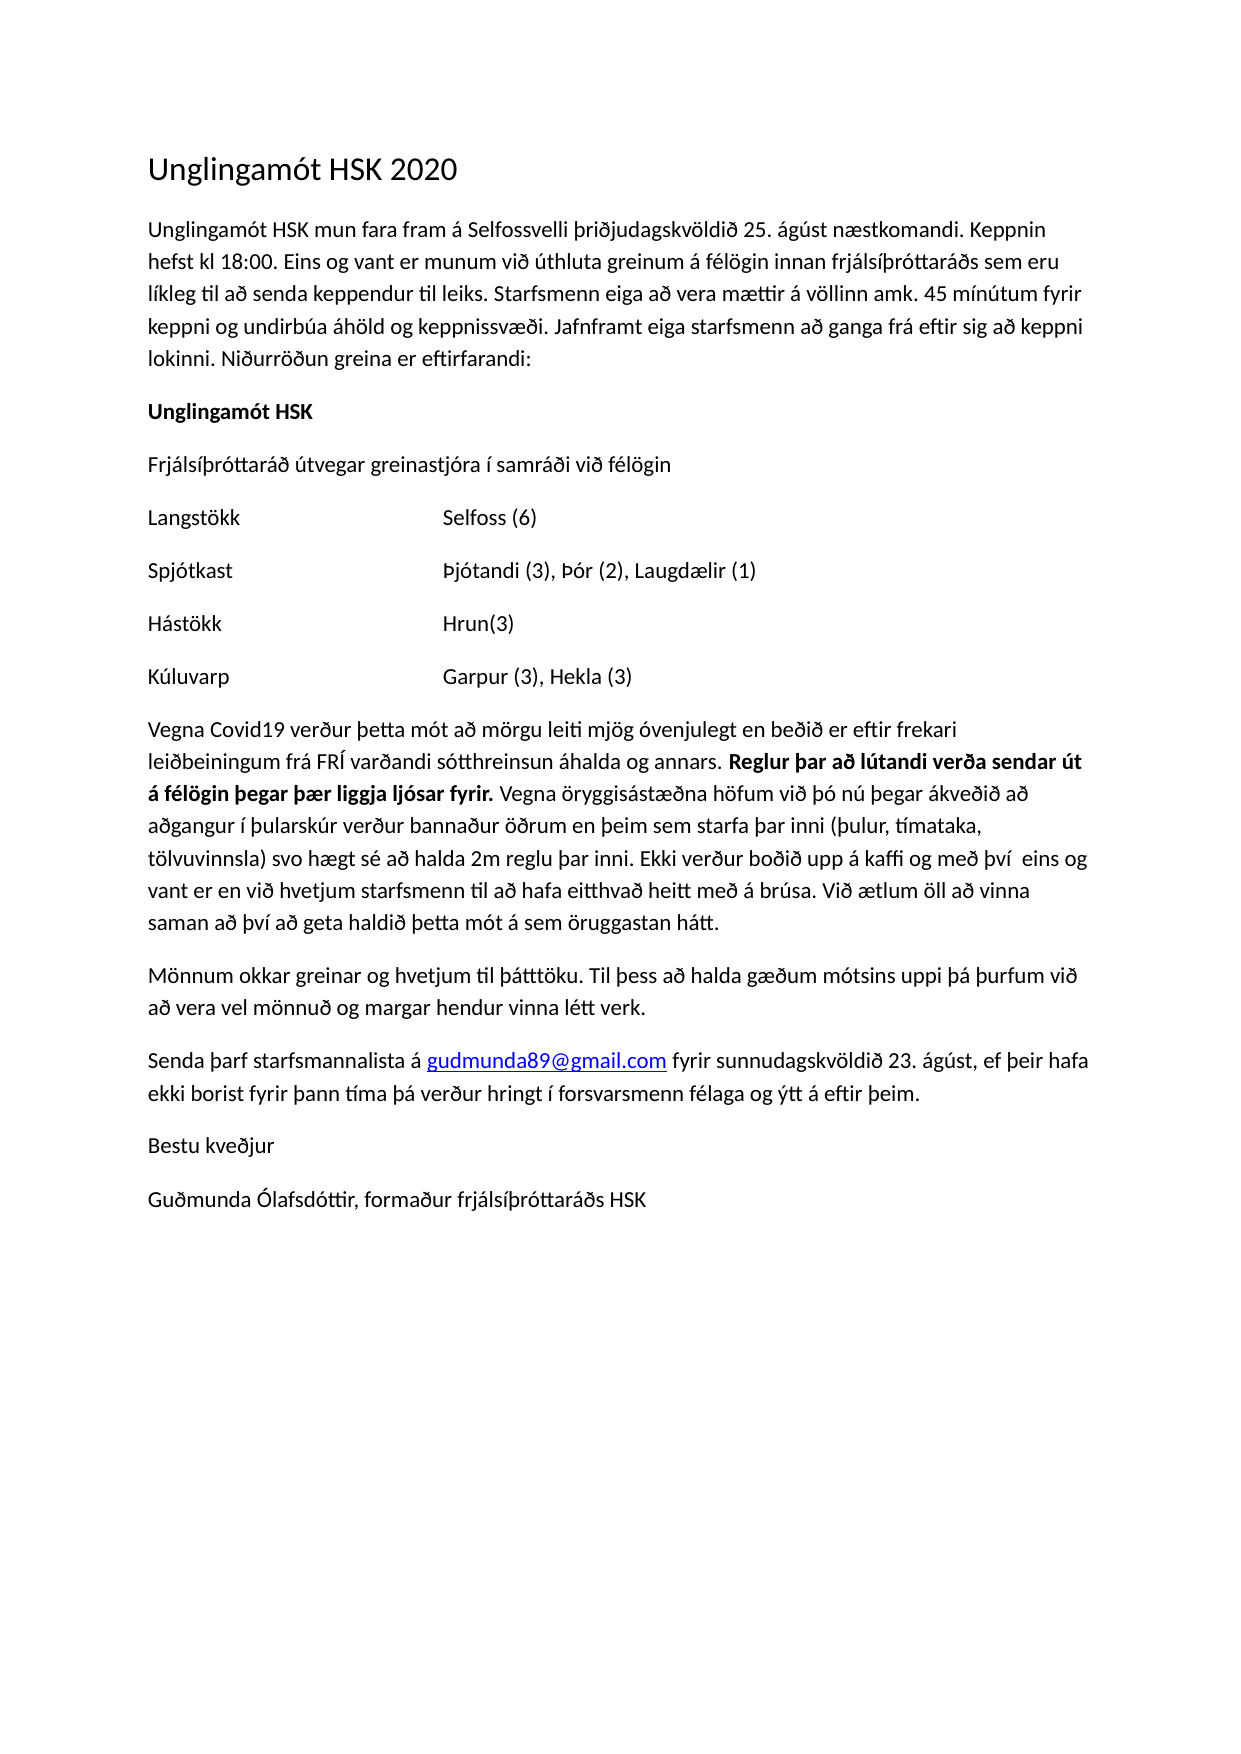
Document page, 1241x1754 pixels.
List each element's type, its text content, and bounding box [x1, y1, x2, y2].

text Unglingamót HSK mun fara fram á Selfossvelli þriðjudagskvöldið 25. ágúst næstkomandi. Keppnin hefst kl 18:00. Eins og vant er munum við úthluta greinum á félögin innan frjálsíþróttaráðs sem eru líkleg til að senda keppendur til leiks. Starfsmenn eiga að vera mættir á völlinn amk. 45 mínútum fyrir keppni og undirbúa áhöld og keppnissvæði. Jafnframt eiga starfsmenn að ganga frá eftir sig að keppni lokinni. Niðurröðun greina er eftirfarandi: [148, 215, 1093, 372]
text Mönnum okkar greinar og hvetjum til þátttöku. Til þess að halda gæðum mótsins uppi þá þurfum við að vera vel mönnuð og margar hendur vinna létt verk. [148, 961, 1093, 1021]
text Unglingamót HSK [148, 397, 1093, 425]
text Langstökk Selfoss (6) [148, 503, 1093, 531]
text Unglingamót HSK 2020 [148, 148, 1093, 188]
text Frjálsíþróttaráð útvegar greinastjóra í samráði við félögin [148, 450, 1093, 478]
text Hástökk Hrun(3) [148, 609, 1093, 637]
text Bestu kveðjur [148, 1132, 1093, 1160]
text Kúluvarp Garpur (3), Hekla (3) [148, 662, 1093, 690]
text Senda þarf starfsmannalista á gudmunda89@gmail.com fyrir sunnudagskvöldið 23. ágúst, ef þeir hafa ekki borist fyrir þann tíma þá verður hringt í forsvarsmenn félaga og ýtt á eftir þeim. [148, 1046, 1093, 1107]
text Vegna Covid19 verður þetta mót að mörgu leiti mjög óvenjulegt en beðið er eftir frekari leiðbeiningum frá FRÍ varðandi sótthreinsun áhalda og annars. Reglur þar að lútandi verða sendar út á félögin þegar þær liggja ljósar fyrir. Vegna öryggisástæðna höfum við þó nú þegar ákveðið að aðgangur í þularskúr verður bannaður öðrum en þeim sem starfa þar inni (þulur, tímataka, tölvuvinnsla) svo hægt sé að halda 2m reglu þar inni. Ekki verður boðið upp á kaffi og með því eins og vant er en við hvetjum starfsmenn til að hafa eitthvað heitt með á brúsa. Við ætlum öll að vinna saman að því að geta haldið þetta mót á sem öruggastan hátt. [148, 715, 1093, 936]
text Guðmunda Ólafsdóttir, formaður frjálsíþróttaráðs HSK [148, 1185, 1093, 1213]
text Spjótkast Þjótandi (3), Þór (2), Laugdælir (1) [148, 556, 1093, 584]
